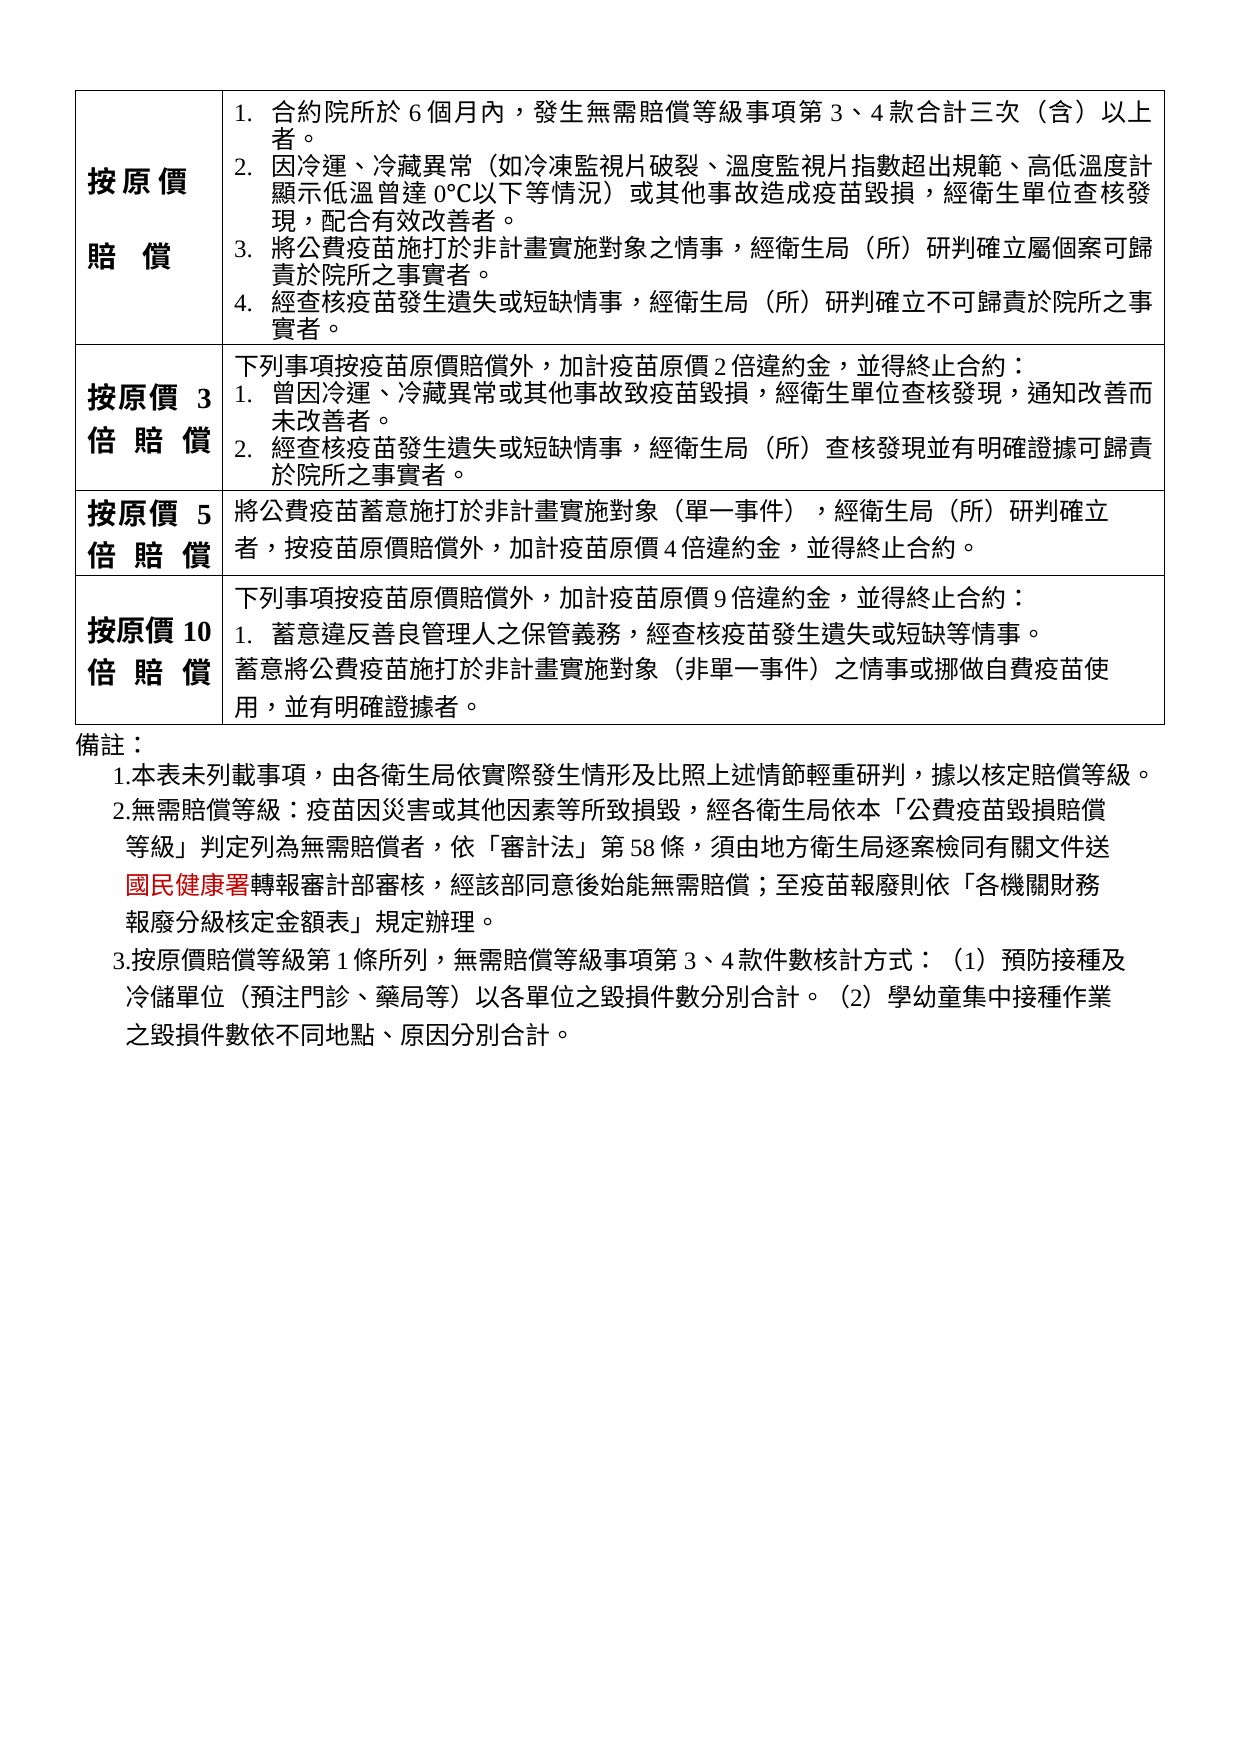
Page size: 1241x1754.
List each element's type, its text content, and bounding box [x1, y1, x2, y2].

table_cell 按原價 3倍賠償 [76, 345, 222, 489]
text 報廢分級核定金額表」規定辦理。 [75, 902, 1165, 940]
table_cell 按 原 價賠 償 [76, 91, 222, 344]
text 之毀損件數依不同地點、原因分別合計。 [75, 1015, 1165, 1052]
text 國民健康署轉報審計部審核，經該部同意後始能無需賠償；至疫苗報廢則依「各機關財務 [75, 865, 1165, 902]
table_cell 按原價 5倍賠償 [76, 491, 222, 575]
table_cell 下列事項按疫苗原價賠償外，加計疫苗原價2倍違約金，並得終止合約： 曾因冷運、冷藏異常或其他事故致疫苗毀損，經衛生單位查核發現，通知改善而未改善者。 經查核疫苗發生遺失或短缺情事，經衛生局（所）查核發現並有明確證據可歸責於院所之事實者。 [223, 345, 1164, 489]
text 2.無需賠償等級：疫苗因災害或其他因素等所致損毀，經各衛生局依本「公費疫苗毀損賠償 [75, 790, 1165, 827]
text 1.本表未列載事項，由各衛生局依實際發生情形及比照上述情節輕重研判，據以核定賠償等級。 [75, 763, 1165, 790]
text 備註： [75, 725, 1165, 763]
table_cell 按原價 10倍賠償 [76, 576, 222, 724]
text 冷儲單位（預注門診、藥局等）以各單位之毀損件數分別合計。（2）學幼童集中接種作業 [75, 977, 1165, 1015]
text 3.按原價賠償等級第1條所列，無需賠償等級事項第3、4款件數核計方式：（1）預防接種及 [75, 940, 1165, 977]
text 等級」判定列為無需賠償者，依「審計法」第58條，須由地方衛生局逐案檢同有關文件送 [75, 827, 1165, 865]
table_cell 將公費疫苗蓄意施打於非計畫實施對象（單一事件），經衛生局（所）研判確立者，按疫苗原價賠償外，加計疫苗原價4倍違約金，並得終止合約。 [223, 491, 1164, 575]
table_cell 下列事項按疫苗原價賠償外，加計疫苗原價9倍違約金，並得終止合約： 蓄意違反善良管理人之保管義務，經查核疫苗發生遺失或短缺等情事。 蓄意將公費疫苗施打於非計畫實施對象（非單一事件）之情事或挪做自費疫苗使用，並有明確證據者。 [223, 576, 1164, 724]
table_cell 合約院所於6個月內，發生無需賠償等級事項第3、4款合計三次（含）以上者。 因冷運、冷藏異常（如冷凍監視片破裂、溫度監視片指數超出規範、高低溫度計顯示低溫曾達0℃以下等情況）或其他事故造成疫苗毀損，經衛生單位查核發現，配合有效改善者。 將公費疫苗施打於非計畫實施對象之情事，經衛生局（所）研判確立屬個案可歸責於院所之事實者。 經查核疫苗發生遺失或短缺情事，經衛生局（所）研判確立不可歸責於院所之事實者。 [223, 91, 1164, 344]
